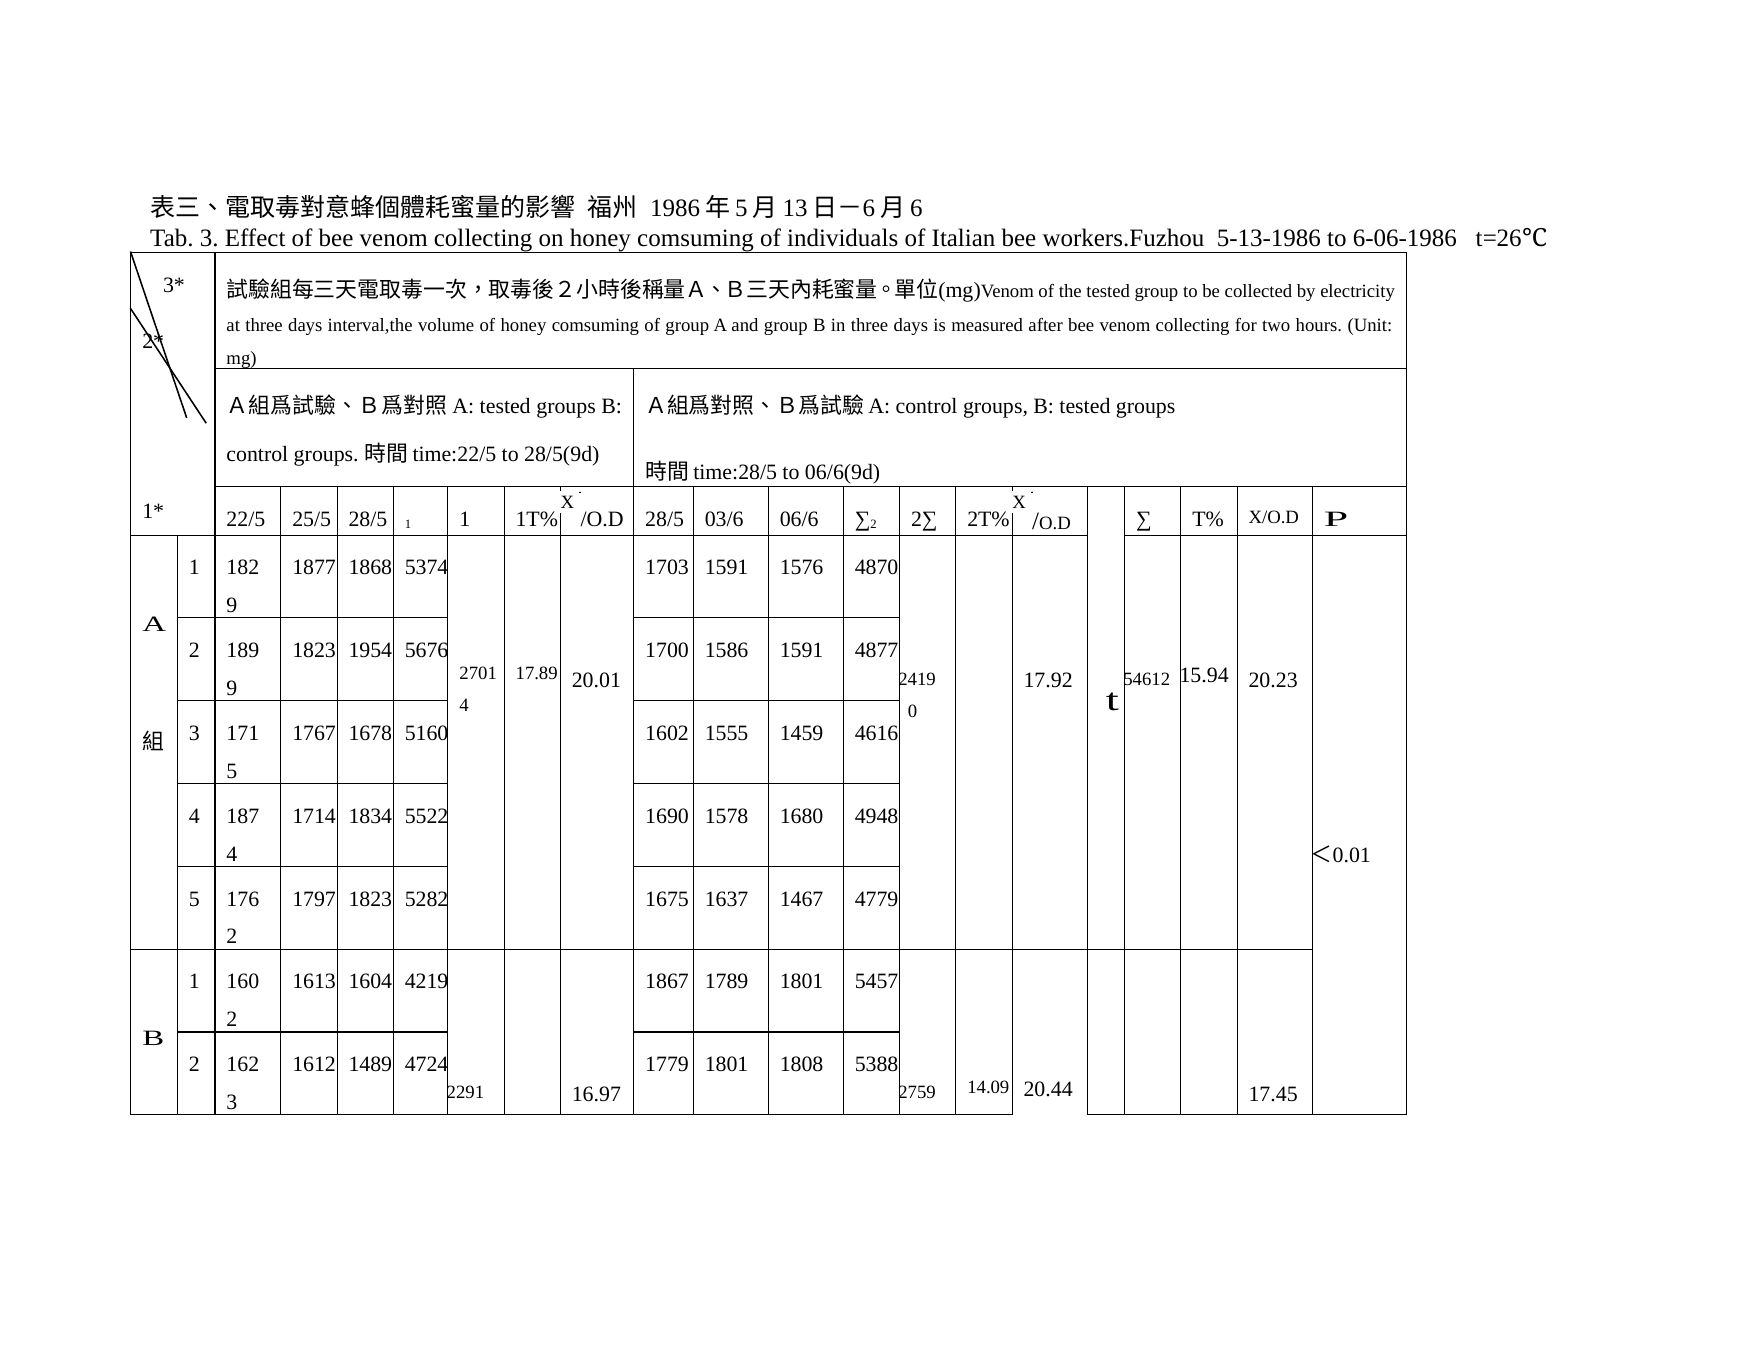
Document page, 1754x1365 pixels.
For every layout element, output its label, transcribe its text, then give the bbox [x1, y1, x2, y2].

table_cell 1612 [281, 1033, 337, 1114]
table_cell 3 [178, 701, 214, 783]
table_cell 4948 [844, 784, 899, 866]
table_cell 2T% [956, 487, 1012, 534]
table_cell 15.94 [1181, 536, 1237, 948]
table_header 試驗組每三天電取毒一次，取毒後２小時後稱量Ａ、Ｂ三天內耗蜜量。單位(mg)Venom of the tested group to be collected by electricity at three days interval,the volume of honey comsuming of group A and group B in three days is measured after bee venom collecting for two hours. (Unit: mg) [216, 253, 1406, 368]
table_cell t [1088, 487, 1124, 948]
table_cell [956, 536, 1012, 948]
table_cell 4779 [844, 867, 899, 948]
table_cell [1181, 950, 1237, 1114]
table_cell 5374 [394, 536, 447, 617]
table_cell 1715 [216, 701, 280, 783]
table_cell 2759 [900, 950, 955, 1114]
table_cell 17.89 [505, 536, 560, 948]
table_cell ＜0.01 [1313, 536, 1406, 1114]
table_cell 1 [448, 487, 504, 534]
table_cell 1623 [216, 1033, 280, 1114]
table_cell 1 [394, 487, 447, 534]
table_cell A 組 [131, 536, 177, 948]
table_cell [1088, 950, 1124, 1114]
table_cell T% [1181, 487, 1237, 534]
table_cell 4616 [844, 701, 899, 783]
table_cell X/O.D [1238, 487, 1312, 534]
table_cell 27014 [448, 536, 504, 948]
table_cell 5282 [394, 867, 447, 948]
table_cell 1576 [769, 536, 843, 617]
table_cell 5160 [394, 701, 447, 783]
table_cell 1779 [634, 1033, 693, 1114]
table_cell 5457 [844, 950, 899, 1031]
table_cell 4 [178, 784, 214, 866]
table_cell 1 [178, 950, 214, 1031]
table_cell 1555 [694, 701, 768, 783]
table_cell 17.92 [1013, 536, 1087, 948]
text 表三、電取毒對意蜂個體耗蜜量的影響 福州 1986年5月13日－6月6 [150, 187, 1604, 223]
table_cell [505, 950, 560, 1114]
table_cell 54612 [1125, 536, 1180, 948]
table_cell Ａ組爲試驗、Ｂ爲對照A: tested groups B: control groups. 時間time:22/5 to 28/5(9d) [216, 369, 633, 486]
table_cell 1578 [694, 784, 768, 866]
table_cell 5388 [844, 1033, 899, 1114]
table_cell 1797 [281, 867, 337, 948]
table_cell 1823 [338, 867, 393, 948]
table_cell 1T% [505, 487, 560, 534]
table_cell 2 [178, 1033, 214, 1114]
table_cell 1459 [769, 701, 843, 783]
table_cell 1767 [281, 701, 337, 783]
table_cell 1700 [634, 618, 693, 700]
table_cell 1602 [216, 950, 280, 1031]
table_cell 1762 [216, 867, 280, 948]
table_cell 24190 [900, 536, 955, 948]
table_cell ∑2 [844, 487, 899, 534]
table_cell 1467 [769, 867, 843, 948]
table_cell 1680 [769, 784, 843, 866]
table_cell 1829 [216, 536, 280, 617]
table_cell 4219 [394, 950, 447, 1031]
table_cell 1877 [281, 536, 337, 617]
table_cell 1586 [694, 618, 768, 700]
table_cell 20.44 [1013, 950, 1087, 1114]
table_cell 4724 [394, 1033, 447, 1114]
table_cell 1874 [216, 784, 280, 866]
text Tab. 3. Effect of bee venom collecting on honey comsuming of individuals of Italian bee workers.Fuzhou 5-13-1986 to 6-06-1986 t=26℃ [150, 223, 1604, 252]
table_cell 28/5 [634, 487, 693, 534]
table_cell 1489 [338, 1033, 393, 1114]
table_cell 4877 [844, 618, 899, 700]
table_cell Ａ組爲對照、Ｂ爲試驗A: control groups, B: tested groups 時間time:28/5 to 06/6(9d) [634, 369, 1406, 486]
table_cell 17.45 [1238, 950, 1312, 1114]
table_cell 1690 [634, 784, 693, 866]
table_cell 1613 [281, 950, 337, 1031]
table_cell 28/5 [338, 487, 393, 534]
table_cell P [1313, 487, 1406, 534]
table_cell 1637 [694, 867, 768, 948]
table_cell 1834 [338, 784, 393, 866]
table_cell 5676 [394, 618, 447, 700]
table_cell /O.D [1012, 487, 1087, 534]
table_cell 1604 [338, 950, 393, 1031]
table_cell 1 [178, 536, 214, 617]
table_header 3* 2* 1* [131, 253, 214, 534]
table_cell 22/5 [216, 487, 280, 534]
table_cell /O.D [560, 487, 633, 534]
table_cell 14.09 [956, 950, 1012, 1114]
table_cell 1675 [634, 867, 693, 948]
table_cell 1801 [769, 950, 843, 1031]
table_cell 03/6 [694, 487, 768, 534]
table_cell [1125, 950, 1180, 1114]
table_cell 1703 [634, 536, 693, 617]
table_cell 16.97 [561, 950, 633, 1114]
table_cell 1789 [694, 950, 768, 1031]
table_cell 2 [178, 618, 214, 700]
table_cell 2∑ [900, 487, 955, 534]
table_cell B [131, 950, 177, 1114]
table_cell 1899 [216, 618, 280, 700]
table_cell 25/5 [281, 487, 337, 534]
table_cell 1714 [281, 784, 337, 866]
table_cell 1591 [769, 618, 843, 700]
table_cell 2291 [448, 950, 504, 1114]
table_cell ∑ [1125, 487, 1180, 534]
table_cell 1823 [281, 618, 337, 700]
table_cell 1808 [769, 1033, 843, 1114]
table_cell 06/6 [769, 487, 843, 534]
table_cell 20.23 [1238, 536, 1312, 948]
table_cell 1678 [338, 701, 393, 783]
table_cell 1801 [694, 1033, 768, 1114]
table_cell 1868 [338, 536, 393, 617]
table_cell 1954 [338, 618, 393, 700]
table_cell 20.01 [561, 536, 633, 948]
table_cell 4870 [844, 536, 899, 617]
table_cell 5522 [394, 784, 447, 866]
table_cell 1591 [694, 536, 768, 617]
table_cell 5 [178, 867, 214, 948]
table_cell 1867 [634, 950, 693, 1031]
table_cell 1602 [634, 701, 693, 783]
